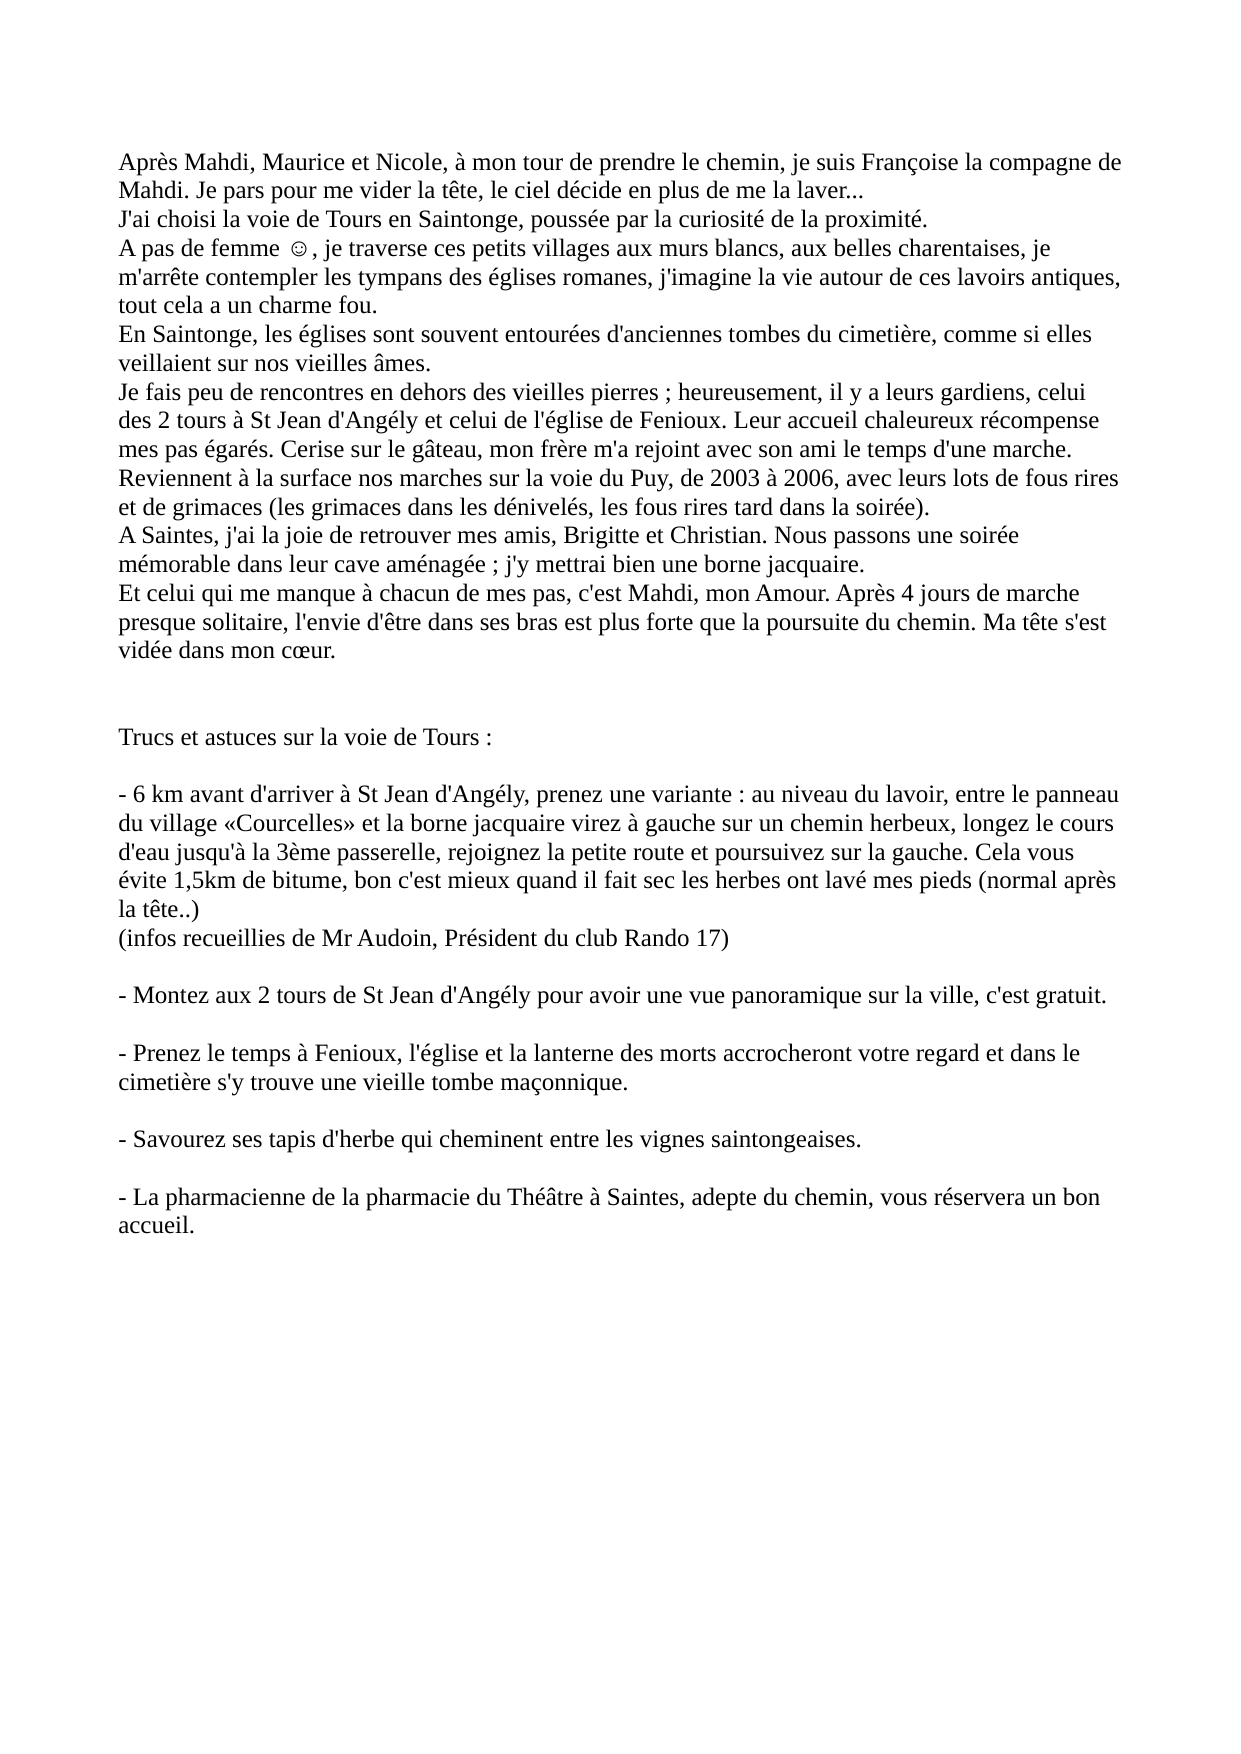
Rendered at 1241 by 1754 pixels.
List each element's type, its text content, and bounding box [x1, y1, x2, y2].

text Après Mahdi, Maurice et Nicole, à mon tour de prendre le chemin, je suis Françoise la compagne de Mahdi. Je pars pour me vider la tête, le ciel décide en plus de me la laver... [118, 147, 1122, 204]
text presque solitaire, l'envie d'être dans ses bras est plus forte que la poursuite du chemin. Ma tête s'est vidée dans mon cœur. [118, 607, 1122, 664]
text - La pharmacienne de la pharmacie du Théâtre à Saintes, adepte du chemin, vous réservera un bon accueil. [118, 1182, 1122, 1239]
text - Savourez ses tapis d'herbe qui cheminent entre les vignes saintongeaises. [118, 1124, 1122, 1153]
text En Saintonge, les églises sont souvent entourées d'anciennes tombes du cimetière, comme si elles veillaient sur nos vieilles âmes. [118, 319, 1122, 377]
text - Montez aux 2 tours de St Jean d'Angély pour avoir une vue panoramique sur la ville, c'est gratuit. [118, 981, 1122, 1009]
text mes pas égarés. Cerise sur le gâteau, mon frère m'a rejoint avec son ami le temps d'une marche. Reviennent à la surface nos marches sur la voie du Puy, de 2003 à 2006, avec leurs lots de fous rires et de grimaces (les grimaces dans les dénivelés, les fous rires tard dans la soirée). [118, 434, 1122, 521]
text Et celui qui me manque à chacun de mes pas, c'est Mahdi, mon Amour. Après 4 jours de marche [118, 578, 1122, 607]
text - 6 km avant d'arriver à St Jean d'Angély, prenez une variante : au niveau du lavoir, entre le panneau du village «Courcelles» et la borne jacquaire virez à gauche sur un chemin herbeux, longez le cours d'eau jusqu'à la 3ème passerelle, rejoignez la petite route et poursuivez sur la gauche. Cela vous évite 1,5km de bitume, bon c'est mieux quand il fait sec les herbes ont lavé mes pieds (normal après la tête..) [118, 779, 1122, 923]
text A pas de femme ☺, je traverse ces petits villages aux murs blancs, aux belles charentaises, je m'arrête contempler les tympans des églises romanes, j'imagine la vie autour de ces lavoirs antiques, tout cela a un charme fou. [118, 233, 1122, 319]
text Je fais peu de rencontres en dehors des vieilles pierres ; heureusement, il y a leurs gardiens, celui des 2 tours à St Jean d'Angély et celui de l'église de Fenioux. Leur accueil chaleureux récompense [118, 377, 1122, 434]
text (infos recueillies de Mr Audoin, Président du club Rando 17) [118, 923, 1122, 952]
text - Prenez le temps à Fenioux, l'église et la lanterne des morts accrocheront votre regard et dans le cimetière s'y trouve une vieille tombe maçonnique. [118, 1038, 1122, 1096]
text J'ai choisi la voie de Tours en Saintonge, poussée par la curiosité de la proximité. [118, 204, 1122, 233]
text Trucs et astuces sur la voie de Tours : [118, 722, 1122, 751]
text A Saintes, j'ai la joie de retrouver mes amis, Brigitte et Christian. Nous passons une soirée mémorable dans leur cave aménagée ; j'y mettrai bien une borne jacquaire. [118, 521, 1122, 578]
